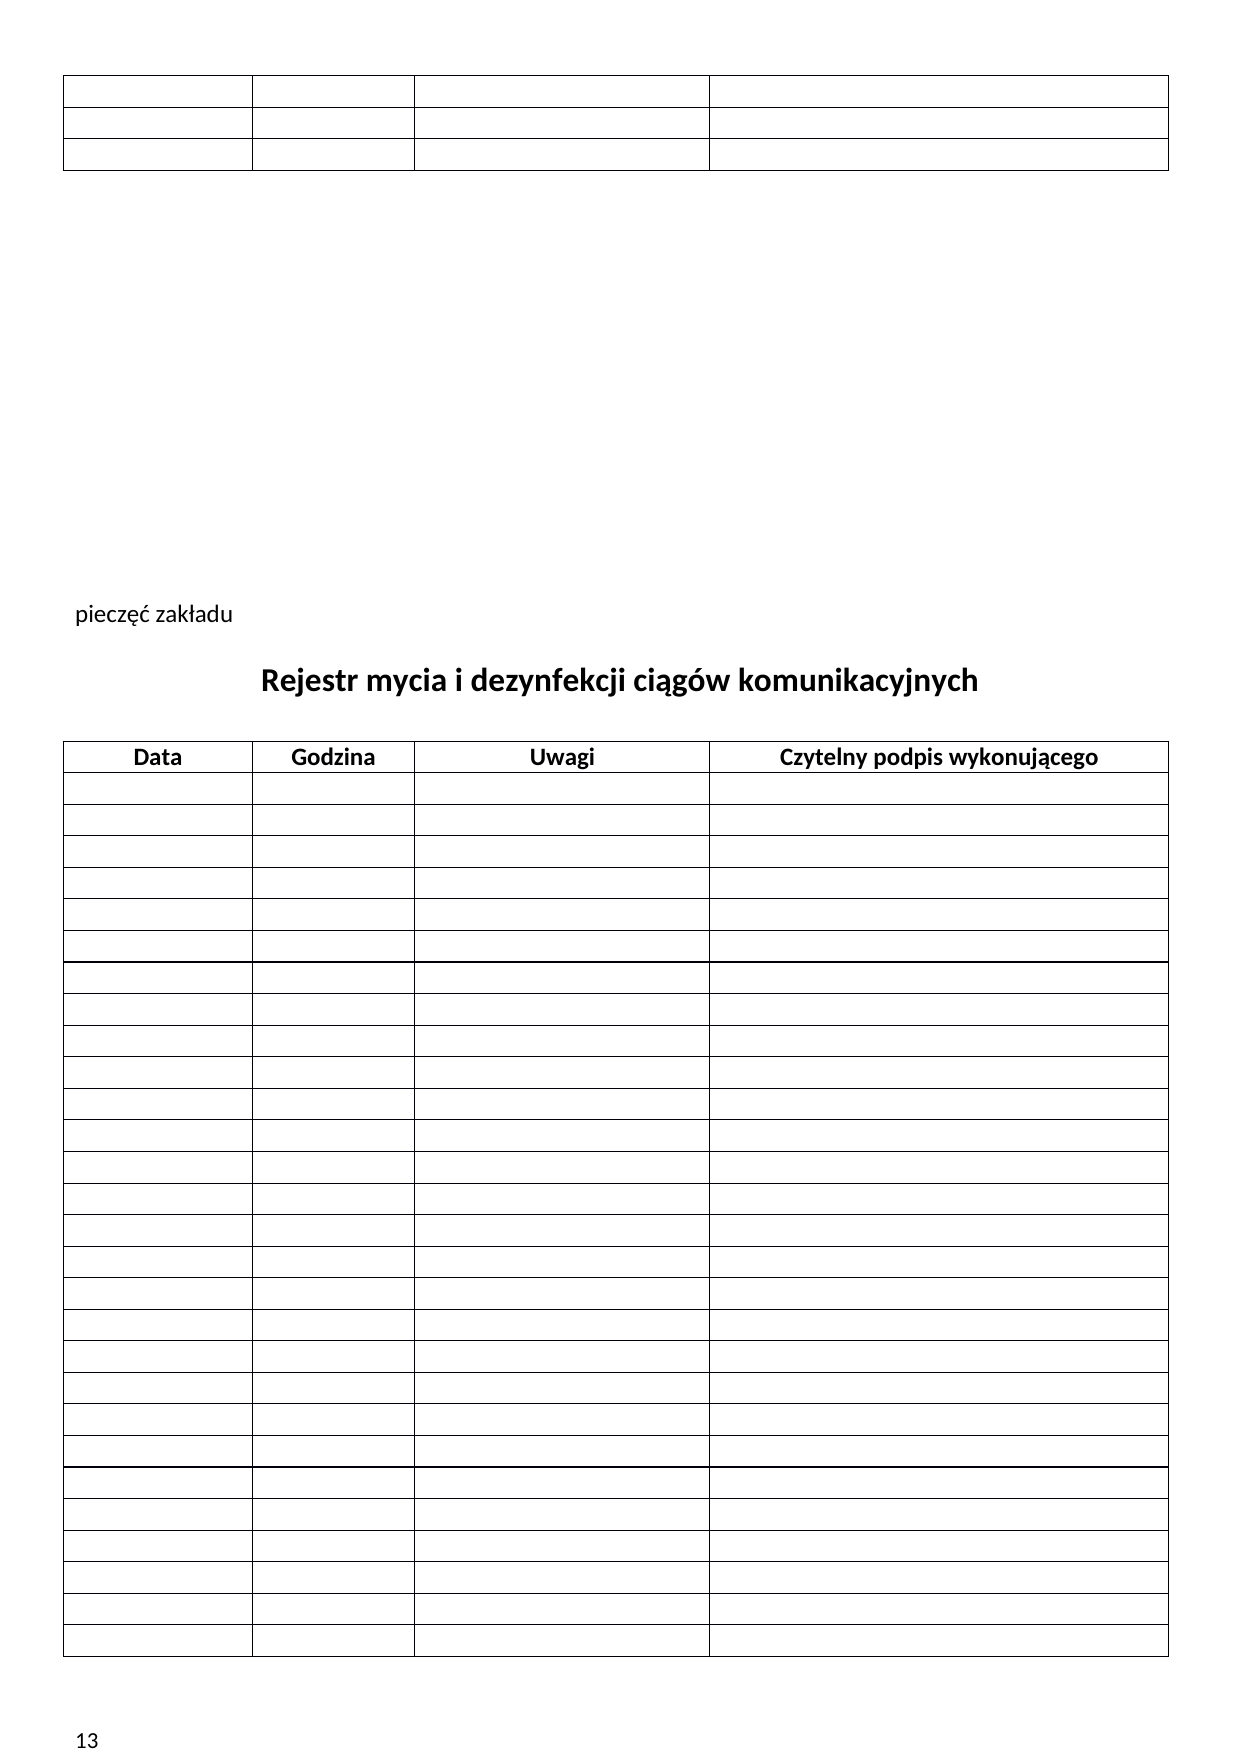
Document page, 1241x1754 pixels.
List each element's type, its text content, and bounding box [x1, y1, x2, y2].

table_cell [710, 1404, 1168, 1435]
table_cell [710, 931, 1168, 961]
table_cell [64, 1057, 252, 1088]
table_cell [64, 1436, 252, 1466]
table_cell [710, 1089, 1168, 1119]
table_cell [415, 1625, 709, 1656]
table_cell [64, 76, 252, 107]
table_header Data [64, 742, 252, 772]
table_cell [64, 868, 252, 898]
table_cell [253, 1247, 414, 1277]
table_cell [64, 1531, 252, 1561]
table_cell [64, 1625, 252, 1656]
table_cell [415, 1152, 709, 1182]
table_cell [253, 1625, 414, 1656]
table_cell [253, 1120, 414, 1151]
table_cell [64, 1404, 252, 1435]
table_cell [253, 108, 414, 138]
table_cell [415, 1184, 709, 1214]
table_cell [64, 1089, 252, 1119]
table_cell [415, 76, 709, 107]
table_cell [64, 1278, 252, 1309]
table_cell [64, 1215, 252, 1246]
table_cell [253, 1404, 414, 1435]
table_cell [710, 899, 1168, 930]
table_cell [415, 1247, 709, 1277]
table_cell [415, 1215, 709, 1246]
table_cell [64, 836, 252, 867]
table_cell [253, 994, 414, 1024]
table_cell [710, 963, 1168, 993]
table_cell [64, 773, 252, 804]
text pieczęć zakładu [75, 598, 1165, 628]
table_cell [253, 1468, 414, 1498]
table_cell [64, 1026, 252, 1056]
table_cell [710, 994, 1168, 1024]
table_cell [415, 1562, 709, 1593]
table_cell [415, 1310, 709, 1340]
table_cell [710, 1436, 1168, 1466]
table_cell [415, 963, 709, 993]
table_cell [64, 108, 252, 138]
table_cell [710, 1499, 1168, 1529]
table_cell [253, 1026, 414, 1056]
table_cell [253, 899, 414, 930]
table_cell [253, 1373, 414, 1403]
table_cell [710, 1278, 1168, 1309]
table_cell [253, 773, 414, 804]
table_cell [415, 1436, 709, 1466]
table_cell [415, 773, 709, 804]
table_cell [710, 868, 1168, 898]
table_cell [710, 1373, 1168, 1403]
table_cell [415, 139, 709, 170]
table_cell [64, 1594, 252, 1624]
table_cell [64, 899, 252, 930]
table_cell [710, 1310, 1168, 1340]
table_cell [415, 1026, 709, 1056]
table_cell [64, 1247, 252, 1277]
table_header Uwagi [415, 742, 709, 772]
table_cell [253, 836, 414, 867]
text Rejestr mycia i dezynfekcji ciągów komunikacyjnych [75, 659, 1165, 700]
table_cell [710, 773, 1168, 804]
table_cell [415, 1499, 709, 1529]
table_cell [253, 868, 414, 898]
table_cell [415, 931, 709, 961]
table_cell [253, 1436, 414, 1466]
table_cell [710, 1152, 1168, 1182]
table_cell [710, 1184, 1168, 1214]
table_cell [415, 1341, 709, 1372]
table_cell [253, 963, 414, 993]
table_cell [253, 76, 414, 107]
table_cell [710, 108, 1168, 138]
table_cell [253, 1562, 414, 1593]
table_cell [64, 1341, 252, 1372]
table_cell [415, 899, 709, 930]
table_cell [64, 1468, 252, 1498]
table_cell [710, 1625, 1168, 1656]
table_cell [710, 1531, 1168, 1561]
table_cell [64, 1184, 252, 1214]
table_cell [415, 1468, 709, 1498]
table_cell [415, 994, 709, 1024]
table_cell [710, 805, 1168, 835]
table_cell [710, 76, 1168, 107]
table_cell [710, 1562, 1168, 1593]
table_cell [415, 1531, 709, 1561]
table_cell [64, 1373, 252, 1403]
table_cell [415, 1594, 709, 1624]
table_cell [710, 1026, 1168, 1056]
table_cell [64, 805, 252, 835]
table_cell [253, 1057, 414, 1088]
table_cell [710, 1468, 1168, 1498]
table_cell [710, 1057, 1168, 1088]
table_cell [415, 1373, 709, 1403]
table_cell [415, 1120, 709, 1151]
table_cell [253, 931, 414, 961]
table_cell [253, 1341, 414, 1372]
table_cell [64, 1152, 252, 1182]
table_cell [64, 1310, 252, 1340]
table_cell [64, 1120, 252, 1151]
table_cell [415, 1278, 709, 1309]
table_cell [64, 1562, 252, 1593]
table_cell [415, 836, 709, 867]
table_cell [253, 1152, 414, 1182]
table_cell [415, 805, 709, 835]
table_cell [253, 1531, 414, 1561]
table_cell [253, 139, 414, 170]
table_cell [64, 994, 252, 1024]
table_cell [253, 805, 414, 835]
table_cell [415, 868, 709, 898]
table_cell [415, 1057, 709, 1088]
table_cell [710, 1120, 1168, 1151]
table_cell [710, 1594, 1168, 1624]
table_cell [253, 1278, 414, 1309]
table_cell [64, 139, 252, 170]
table_cell [253, 1594, 414, 1624]
table_cell [710, 1215, 1168, 1246]
table_cell [415, 1089, 709, 1119]
table_cell [64, 1499, 252, 1529]
table_header Godzina [253, 742, 414, 772]
table_cell [415, 108, 709, 138]
table_cell [710, 1341, 1168, 1372]
table_cell [415, 1404, 709, 1435]
table_cell [710, 139, 1168, 170]
table_cell [253, 1184, 414, 1214]
table_cell [253, 1215, 414, 1246]
table_cell [710, 836, 1168, 867]
table_cell [64, 963, 252, 993]
table_cell [253, 1499, 414, 1529]
table_header Czytelny podpis wykonującego [710, 742, 1168, 772]
table_cell [64, 931, 252, 961]
table_cell [253, 1089, 414, 1119]
table_cell [253, 1310, 414, 1340]
table_cell [710, 1247, 1168, 1277]
